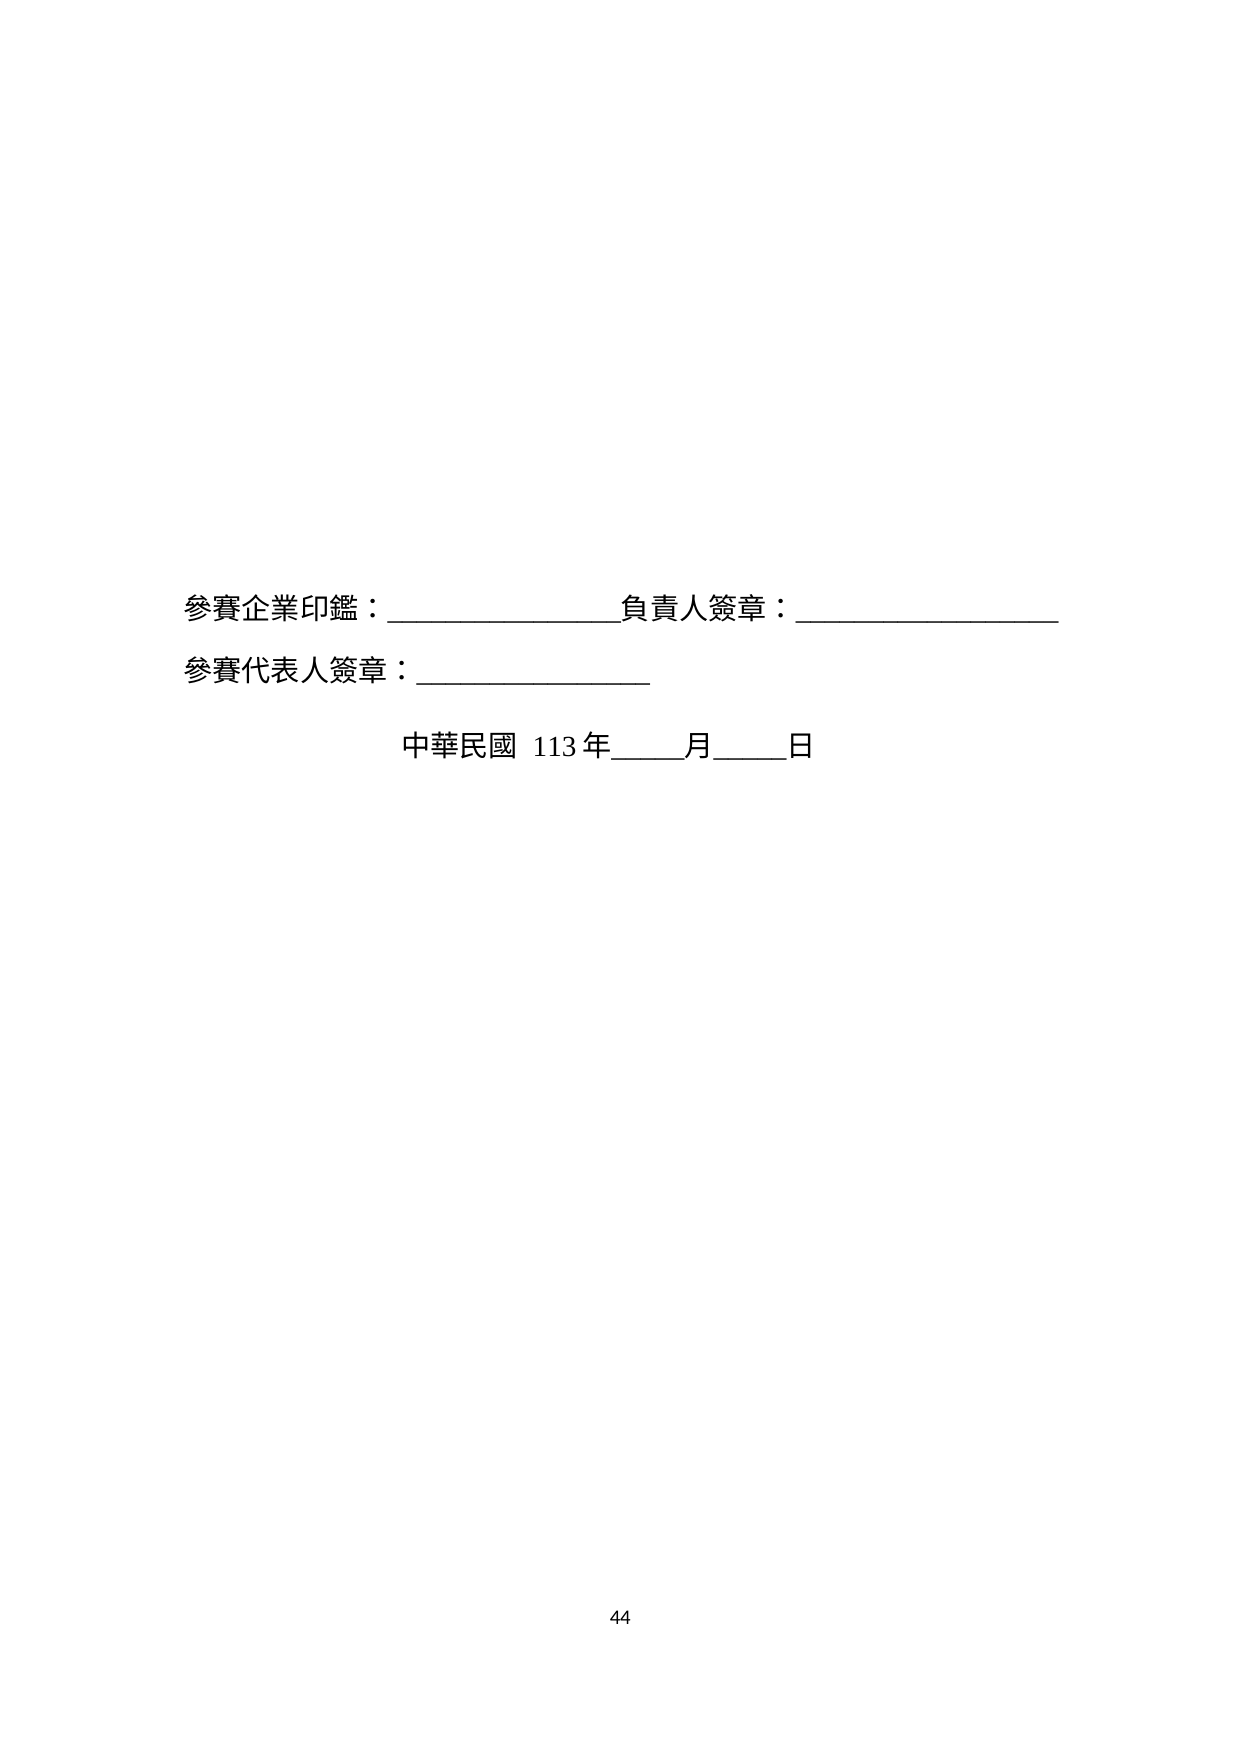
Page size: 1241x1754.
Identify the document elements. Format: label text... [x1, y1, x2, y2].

text 參賽代表人簽章：________________ [183, 627, 1084, 690]
text 參賽企業印鑑：________________負責人簽章：__________________ [183, 565, 1107, 627]
text 中華民國 113年_____月_____日 [133, 702, 1084, 765]
